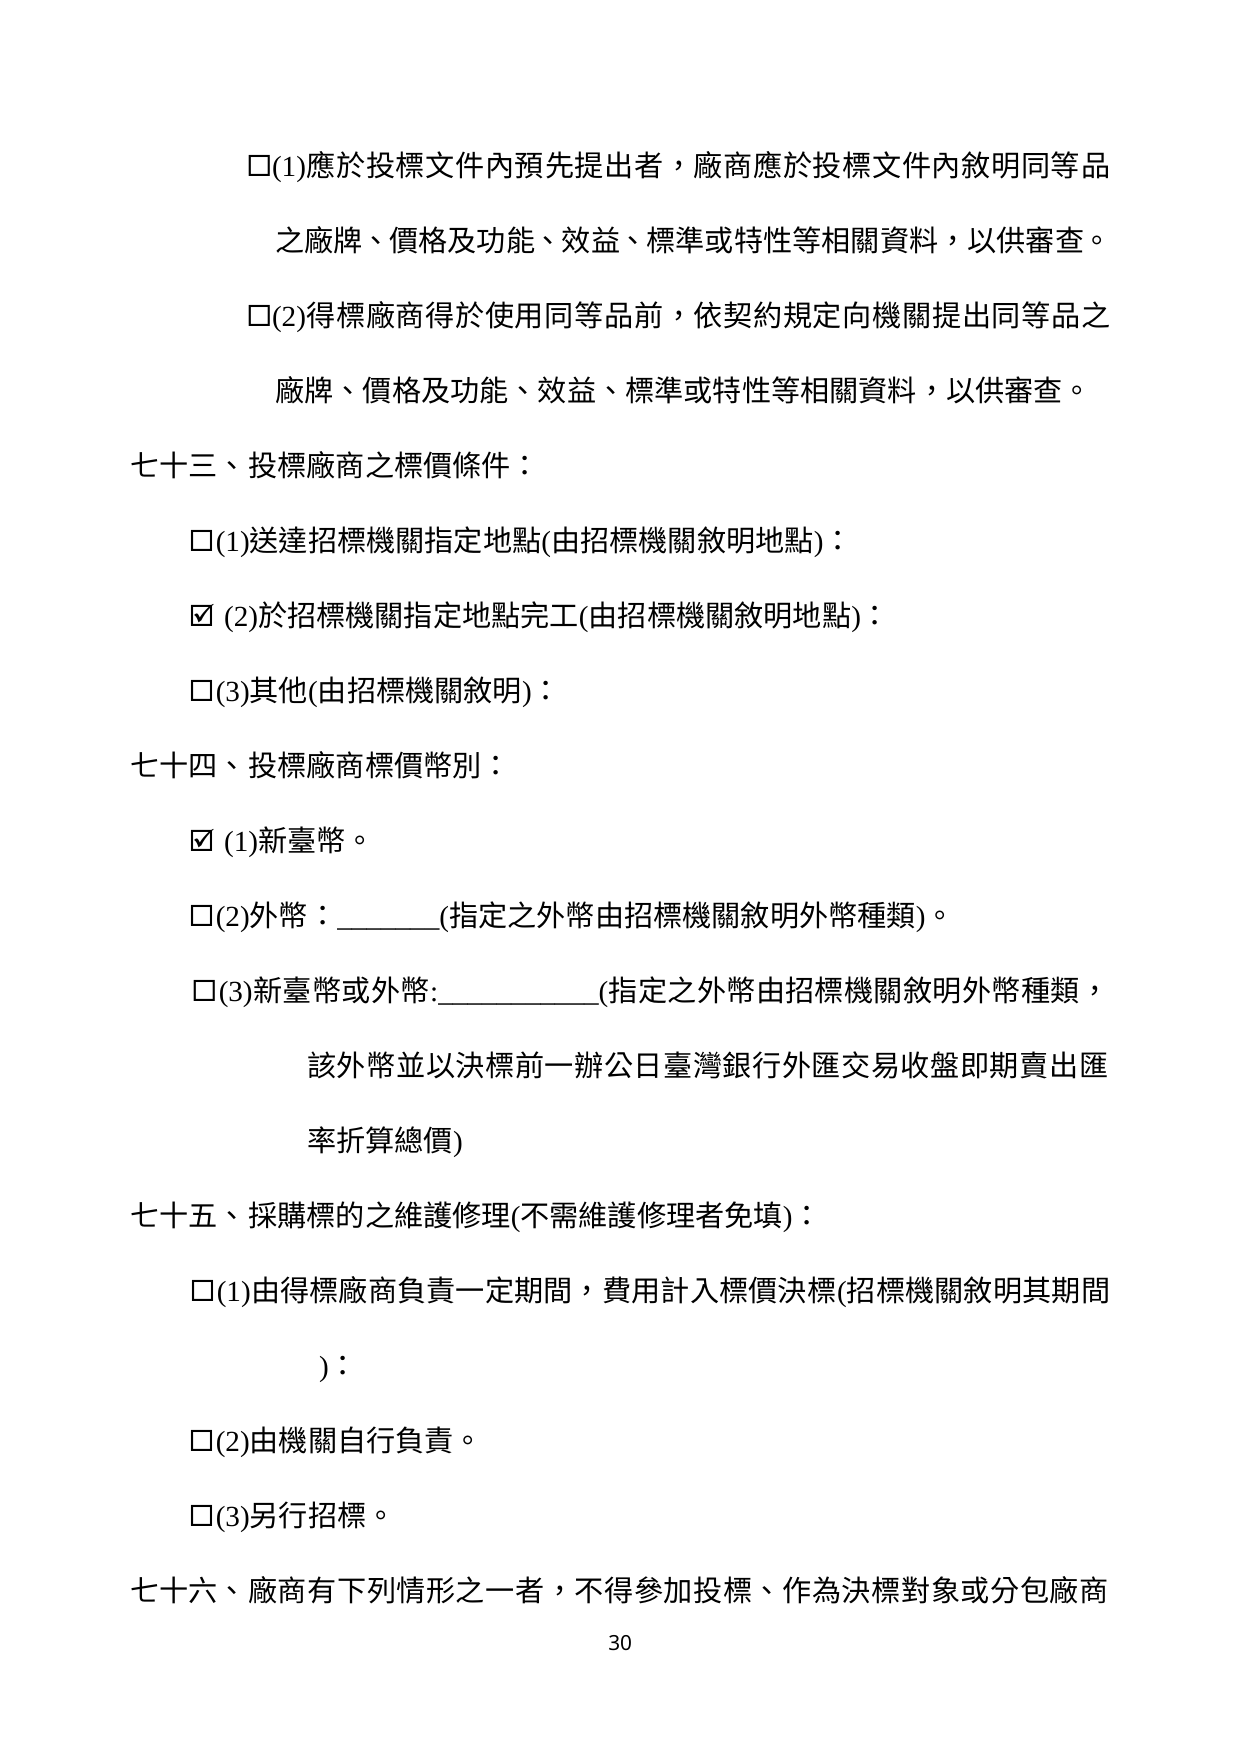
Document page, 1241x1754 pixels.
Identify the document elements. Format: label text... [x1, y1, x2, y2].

text (3)其他(由招標機關敘明)： [130, 651, 1110, 726]
list 投標廠商標價幣別： [130, 726, 1110, 801]
text (2)外幣：_______(指定之外幣由招標機關敘明外幣種類)。 [130, 876, 1110, 951]
text (2)得標廠商得於使用同等品前，依契約規定向機關提出同等品之廠牌、價格及功能、效益、標準或特性等相關資料，以供審查。 [246, 276, 1110, 426]
text (1)由得標廠商負責一定期間，費用計入標價決標(招標機關敘明其期間)： [130, 1251, 1110, 1401]
text (1)應於投標文件內預先提出者，廠商應於投標文件內敘明同等品之廠牌、價格及功能、效益、標準或特性等相關資料，以供審查。 [246, 126, 1110, 276]
text  (2)於招標機關指定地點完工(由招標機關敘明地點)： [130, 576, 1110, 651]
text (2)由機關自行負責。 [130, 1401, 1110, 1476]
list 廠商有下列情形之一者，不得參加投標、作為決標對象或分包廠商 [130, 1551, 1110, 1626]
text (1)送達招標機關指定地點(由招標機關敘明地點)： [130, 501, 1110, 576]
list 投標廠商之標價條件： [130, 426, 1110, 501]
text (3)另行招標。 [130, 1476, 1110, 1551]
text  (1)新臺幣。 [130, 801, 1110, 876]
list 採購標的之維護修理(不需維護修理者免填)： [130, 1176, 1110, 1251]
text (3)新臺幣或外幣:___________(指定之外幣由招標機關敘明外幣種類，該外幣並以決標前一辦公日臺灣銀行外匯交易收盤即期賣出匯率折算總價) [130, 951, 1110, 1176]
